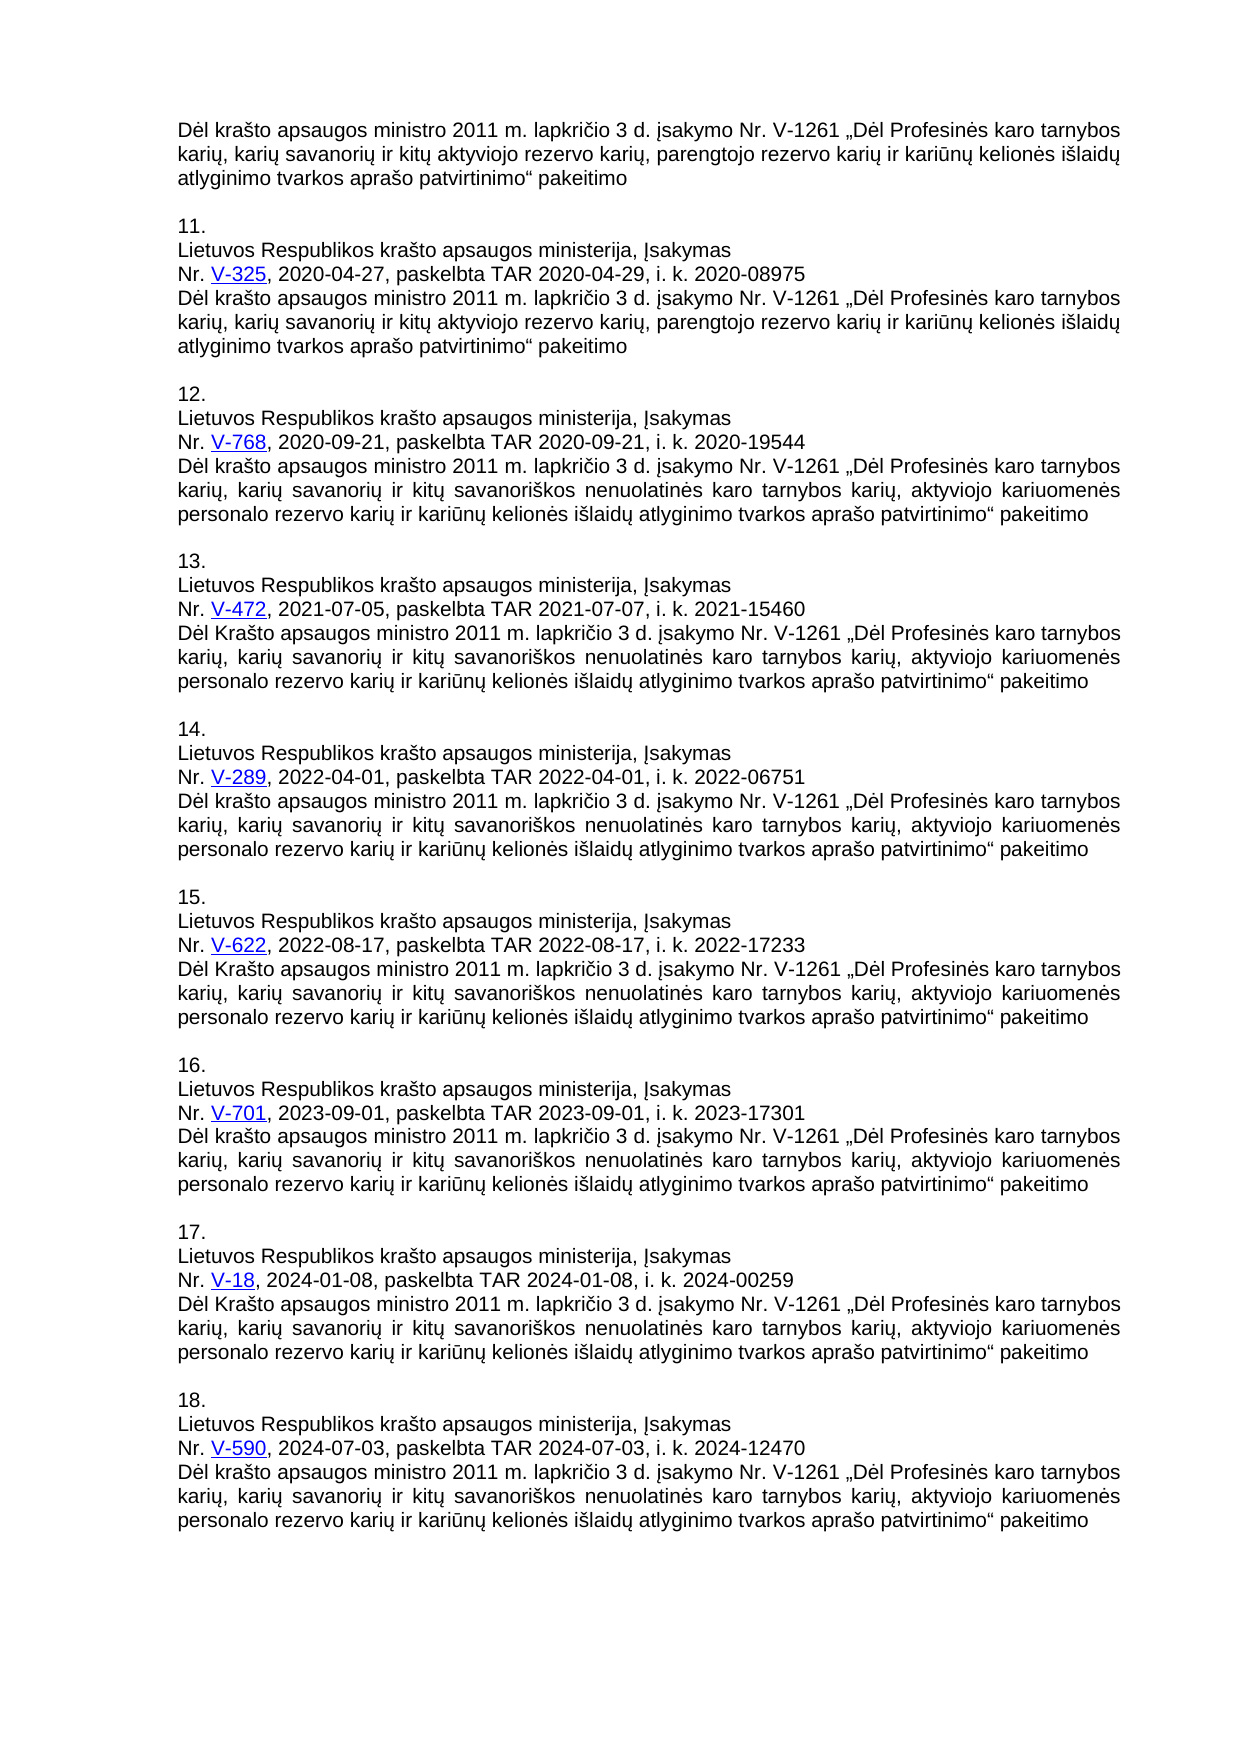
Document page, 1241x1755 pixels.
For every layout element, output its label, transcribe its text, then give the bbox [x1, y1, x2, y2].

text Lietuvos Respublikos krašto apsaugos ministerija, Įsakymas [177, 238, 1122, 262]
text 14. [177, 717, 1122, 741]
text Lietuvos Respublikos krašto apsaugos ministerija, Įsakymas [177, 406, 1122, 429]
text Dėl krašto apsaugos ministro 2011 m. lapkričio 3 d. įsakymo Nr. V-1261 „Dėl Profesinės karo tarnybos karių, karių savanorių ir kitų savanoriškos nenuolatinės karo tarnybos karių, aktyviojo kariuomenės personalo rezervo karių ir kariūnų kelionės išlaidų atlyginimo tvarkos aprašo patvirtinimo“ pakeitimo [177, 453, 1122, 525]
text 17. [177, 1220, 1122, 1244]
text Dėl krašto apsaugos ministro 2011 m. lapkričio 3 d. įsakymo Nr. V-1261 „Dėl Profesinės karo tarnybos karių, karių savanorių ir kitų savanoriškos nenuolatinės karo tarnybos karių, aktyviojo kariuomenės personalo rezervo karių ir kariūnų kelionės išlaidų atlyginimo tvarkos aprašo patvirtinimo“ pakeitimo [177, 789, 1122, 861]
text Dėl krašto apsaugos ministro 2011 m. lapkričio 3 d. įsakymo Nr. V-1261 „Dėl Profesinės karo tarnybos karių, karių savanorių ir kitų aktyviojo rezervo karių, parengtojo rezervo karių ir kariūnų kelionės išlaidų atlyginimo tvarkos aprašo patvirtinimo“ pakeitimo [177, 118, 1122, 190]
text Nr. V-325, 2020-04-27, paskelbta TAR 2020-04-29, i. k. 2020-08975 [177, 262, 1122, 286]
text 11. [177, 214, 1122, 238]
text 15. [177, 885, 1122, 909]
text Nr. V-590, 2024-07-03, paskelbta TAR 2024-07-03, i. k. 2024-12470 [177, 1436, 1122, 1460]
text Lietuvos Respublikos krašto apsaugos ministerija, Įsakymas [177, 741, 1122, 765]
text 12. [177, 382, 1122, 406]
text Lietuvos Respublikos krašto apsaugos ministerija, Įsakymas [177, 909, 1122, 933]
text 16. [177, 1052, 1122, 1076]
text Dėl krašto apsaugos ministro 2011 m. lapkričio 3 d. įsakymo Nr. V-1261 „Dėl Profesinės karo tarnybos karių, karių savanorių ir kitų savanoriškos nenuolatinės karo tarnybos karių, aktyviojo kariuomenės personalo rezervo karių ir kariūnų kelionės išlaidų atlyginimo tvarkos aprašo patvirtinimo“ pakeitimo [177, 1124, 1122, 1196]
text Lietuvos Respublikos krašto apsaugos ministerija, Įsakymas [177, 1244, 1122, 1268]
text Nr. V-472, 2021-07-05, paskelbta TAR 2021-07-07, i. k. 2021-15460 [177, 597, 1122, 621]
text Nr. V-289, 2022-04-01, paskelbta TAR 2022-04-01, i. k. 2022-06751 [177, 765, 1122, 789]
text Dėl Krašto apsaugos ministro 2011 m. lapkričio 3 d. įsakymo Nr. V-1261 „Dėl Profesinės karo tarnybos karių, karių savanorių ir kitų savanoriškos nenuolatinės karo tarnybos karių, aktyviojo kariuomenės personalo rezervo karių ir kariūnų kelionės išlaidų atlyginimo tvarkos aprašo patvirtinimo“ pakeitimo [177, 1292, 1122, 1364]
text 18. [177, 1388, 1122, 1412]
text Dėl Krašto apsaugos ministro 2011 m. lapkričio 3 d. įsakymo Nr. V-1261 „Dėl Profesinės karo tarnybos karių, karių savanorių ir kitų savanoriškos nenuolatinės karo tarnybos karių, aktyviojo kariuomenės personalo rezervo karių ir kariūnų kelionės išlaidų atlyginimo tvarkos aprašo patvirtinimo“ pakeitimo [177, 957, 1122, 1028]
text Lietuvos Respublikos krašto apsaugos ministerija, Įsakymas [177, 1412, 1122, 1436]
text Nr. V-701, 2023-09-01, paskelbta TAR 2023-09-01, i. k. 2023-17301 [177, 1100, 1122, 1124]
text 13. [177, 549, 1122, 573]
text Lietuvos Respublikos krašto apsaugos ministerija, Įsakymas [177, 573, 1122, 597]
text Lietuvos Respublikos krašto apsaugos ministerija, Įsakymas [177, 1076, 1122, 1100]
text Dėl Krašto apsaugos ministro 2011 m. lapkričio 3 d. įsakymo Nr. V-1261 „Dėl Profesinės karo tarnybos karių, karių savanorių ir kitų savanoriškos nenuolatinės karo tarnybos karių, aktyviojo kariuomenės personalo rezervo karių ir kariūnų kelionės išlaidų atlyginimo tvarkos aprašo patvirtinimo“ pakeitimo [177, 621, 1122, 693]
text Dėl krašto apsaugos ministro 2011 m. lapkričio 3 d. įsakymo Nr. V-1261 „Dėl Profesinės karo tarnybos karių, karių savanorių ir kitų aktyviojo rezervo karių, parengtojo rezervo karių ir kariūnų kelionės išlaidų atlyginimo tvarkos aprašo patvirtinimo“ pakeitimo [177, 286, 1122, 358]
text Dėl krašto apsaugos ministro 2011 m. lapkričio 3 d. įsakymo Nr. V-1261 „Dėl Profesinės karo tarnybos karių, karių savanorių ir kitų savanoriškos nenuolatinės karo tarnybos karių, aktyviojo kariuomenės personalo rezervo karių ir kariūnų kelionės išlaidų atlyginimo tvarkos aprašo patvirtinimo“ pakeitimo [177, 1460, 1122, 1532]
text Nr. V-18, 2024-01-08, paskelbta TAR 2024-01-08, i. k. 2024-00259 [177, 1268, 1122, 1292]
text Nr. V-768, 2020-09-21, paskelbta TAR 2020-09-21, i. k. 2020-19544 [177, 429, 1122, 453]
text Nr. V-622, 2022-08-17, paskelbta TAR 2022-08-17, i. k. 2022-17233 [177, 933, 1122, 957]
